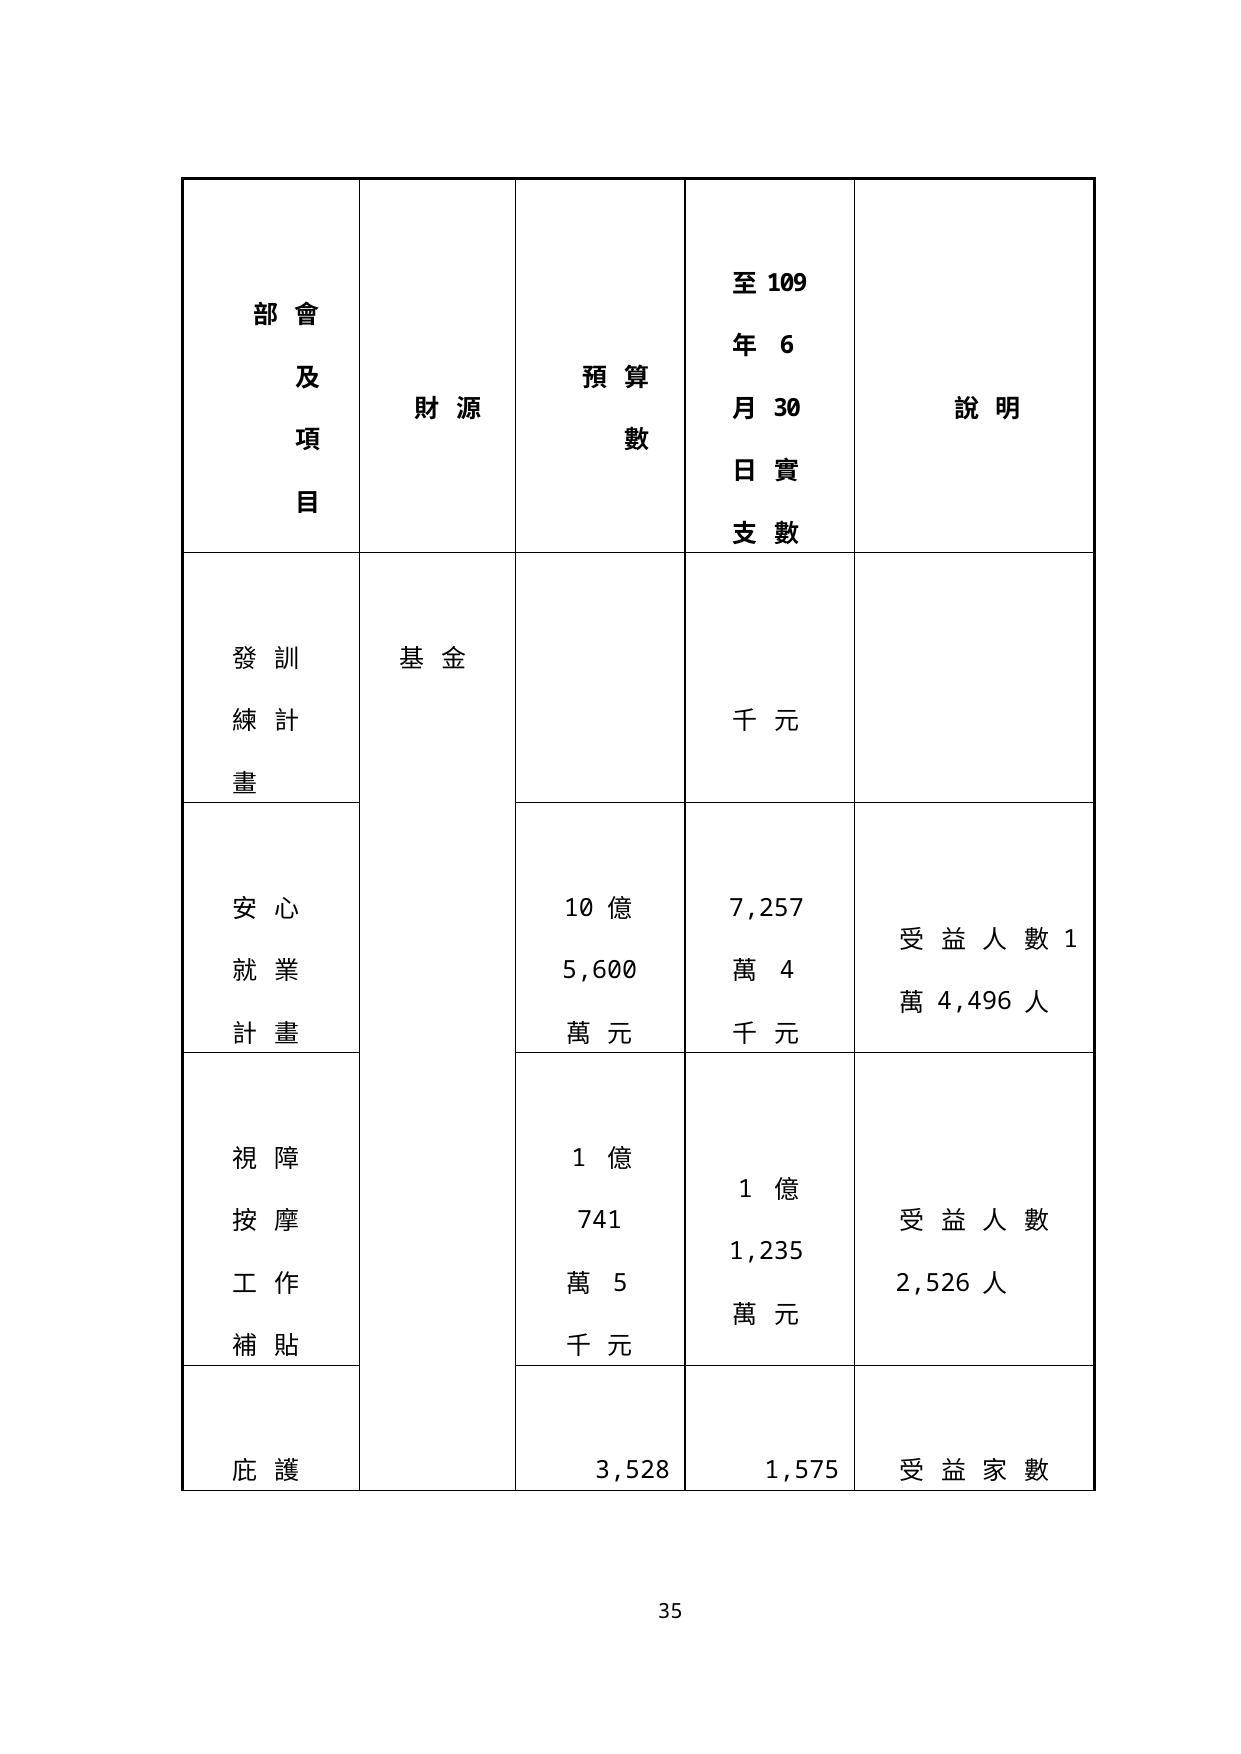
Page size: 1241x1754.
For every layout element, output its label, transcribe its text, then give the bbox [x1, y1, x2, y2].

table_cell 1億1,235萬元 [686, 1053, 854, 1365]
table_cell 10億5,600萬元 [516, 803, 684, 1052]
table_cell 受益人數1萬4,496人 [855, 803, 1093, 1052]
table_header 至109年6月30日實支數 [686, 180, 854, 552]
table_cell 受益人數2,526人 [855, 1053, 1093, 1365]
table_cell 千元 [686, 553, 854, 802]
table_cell 7,257萬4千元 [686, 803, 854, 1052]
table_cell 受益家數 [855, 1366, 1093, 1490]
table_cell 3,528 [516, 1366, 684, 1490]
table_cell 發訓練計畫 [184, 553, 359, 802]
table_cell [516, 553, 684, 802]
table_cell 1,575 [686, 1366, 854, 1490]
table_cell [855, 553, 1093, 802]
table_cell 庇護 [184, 1366, 359, 1490]
table_header 預算數 [516, 180, 684, 552]
table_cell 1億741萬5千元 [516, 1053, 684, 1365]
table_header 部會及項目 [184, 180, 359, 552]
table_cell 安心就業計畫 [184, 803, 359, 1052]
table_header 財源 [360, 180, 515, 552]
table_cell 視障按摩工作補貼 [184, 1053, 359, 1365]
table_header 說明 [855, 180, 1093, 552]
table_cell 基金 [360, 553, 515, 1490]
